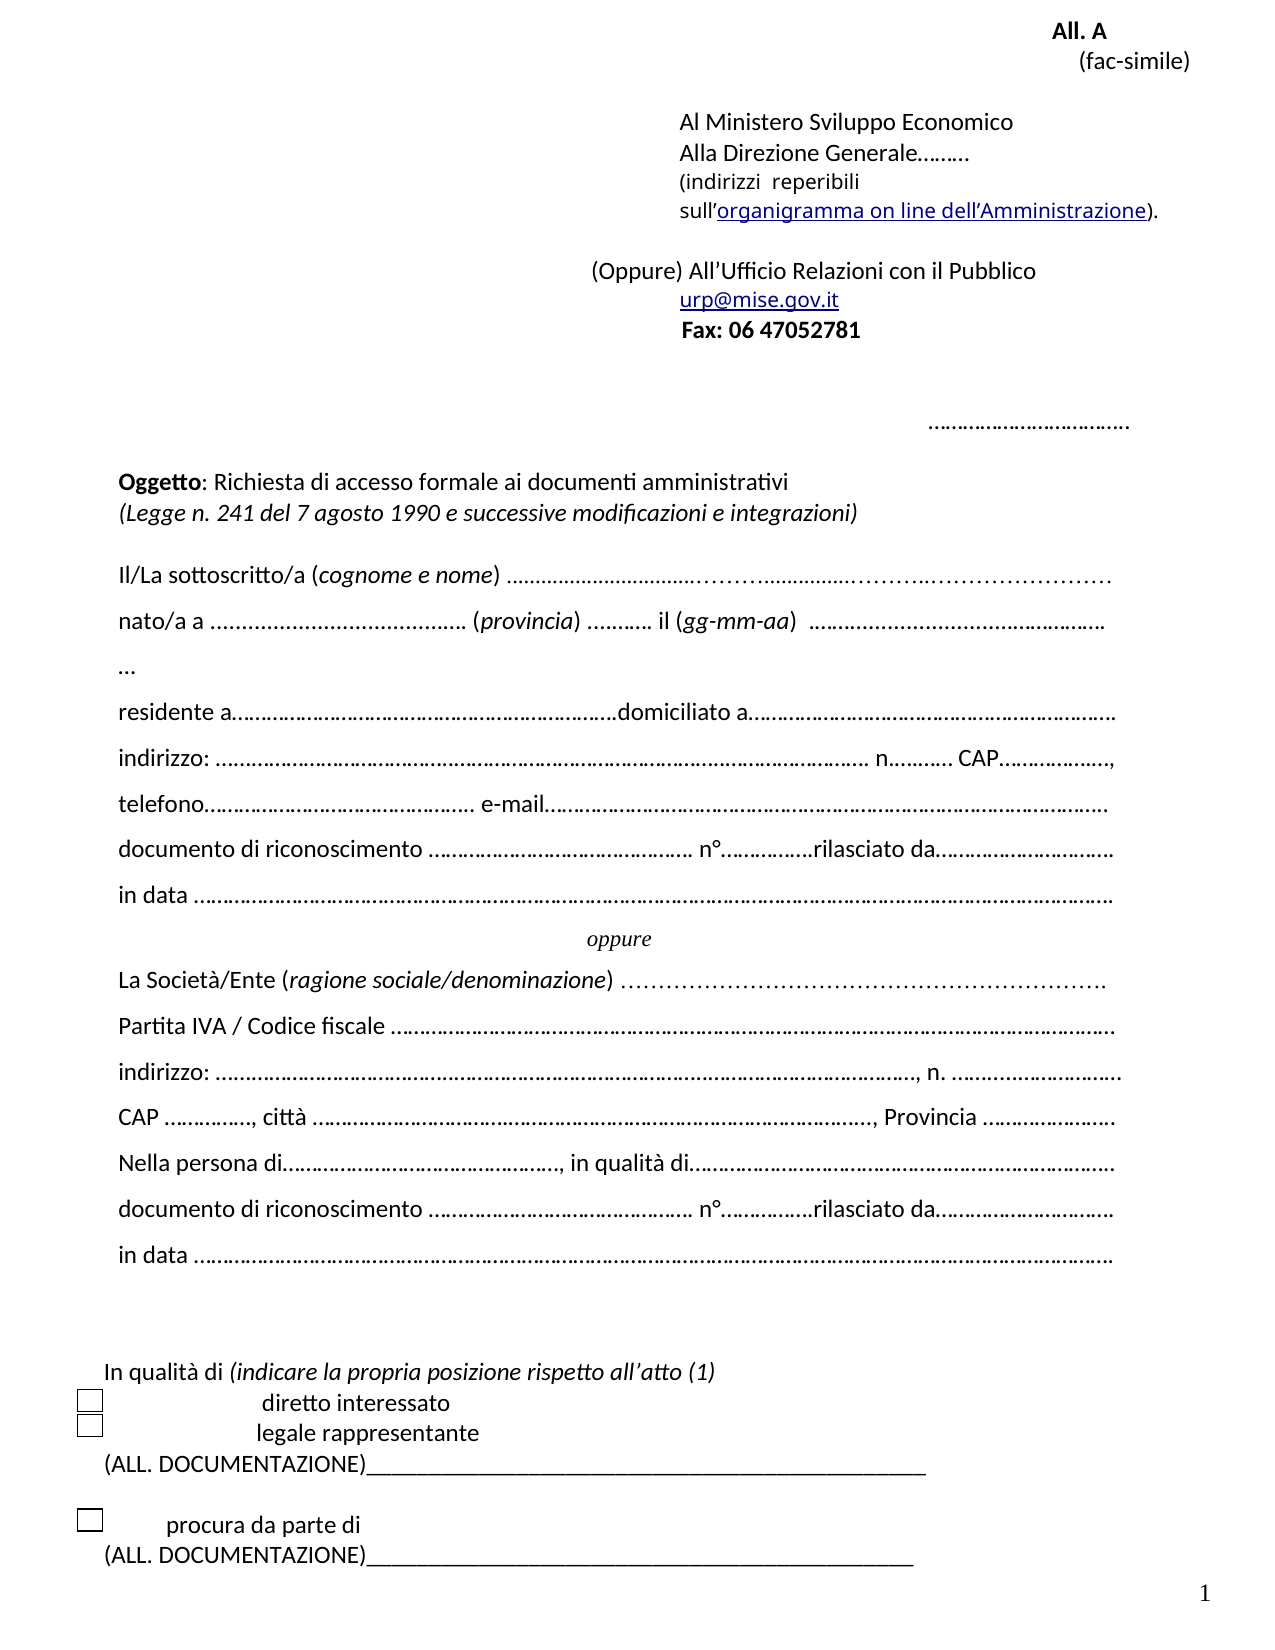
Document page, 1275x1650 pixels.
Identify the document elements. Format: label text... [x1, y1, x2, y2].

text in data ……………………………………………………………………………………………………………………………………………. [118, 1239, 1122, 1269]
text in data ……………………………………………………………………………………………………………………………………………. [118, 879, 1122, 910]
text La Società/Ente (ragione sociale/denominazione) ………………………………………………………. [118, 964, 1122, 995]
text oppure [118, 925, 1122, 951]
text documento di riconoscimento ………………………………………. n°…………….rilasciato da…………………………. [118, 833, 1122, 864]
text (fac-simile) [118, 45, 1211, 76]
text CAP ……………, città …………………………….……………………………………………………..., Provincia ………………….. [118, 1102, 1122, 1132]
text Oggetto: Richiesta di accesso formale ai documenti amministrativi [118, 466, 1211, 497]
text (Oppure) All’Ufficio Relazioni con il Pubblico [591, 255, 1211, 285]
text residente a………………………………………………………….domiciliato a………………………………………………………. [118, 696, 1122, 727]
text Partita IVA / Codice fiscale ……………………………………………………………………………………………………………… [118, 1010, 1122, 1041]
text sull’organigramma on line dell’Amministrazione). [679, 196, 1211, 224]
text Alla Direzione Generale……… [679, 137, 1211, 167]
text telefono……………………………………….. e-mail…………………………………………………………………………………….. [118, 788, 1122, 818]
text Fax: 06 47052781 [74, 314, 1211, 344]
text Il/La sottoscritto/a (cognome e nome) .................................………...............………..…………………… [118, 559, 1122, 589]
text (ALL. DOCUMENTAZIONE)____________________________________________ [103, 1540, 1211, 1570]
text (indirizzi reperibili [679, 167, 1211, 196]
text nato/a a .....................................…. (provincia) ....……. il (gg-mm-aa) .……..........................…………….… [118, 605, 1122, 681]
text legale rappresentante [103, 1418, 1211, 1448]
text (Legge n. 241 del 7 agosto 1990 e successive modificazioni e integrazioni) [118, 497, 1211, 527]
text In qualità di (indicare la propria posizione rispetto all’atto (1) [103, 1357, 1211, 1387]
text diretto interessato [103, 1387, 1211, 1418]
text procura da parte di [103, 1509, 1211, 1540]
subtitle All. A [340, 15, 1211, 45]
text documento di riconoscimento ………………………………………. n°…………….rilasciato da…………………………. [118, 1193, 1122, 1223]
text Nella persona di…………………………………………, in qualità di……………………………………………………………….. [118, 1147, 1122, 1178]
text indirizzo: …...……………………………..……………………………………..………………………………, n. …….....……………… [118, 1056, 1122, 1086]
text …………………………….. [679, 405, 1211, 436]
text indirizzo: …...……………………………..………………………………………..……………………. n.….…… CAP…………….…, [118, 742, 1122, 772]
text (ALL. DOCUMENTAZIONE)_____________________________________________ [103, 1448, 1211, 1479]
text urp@mise.gov.it [679, 285, 1211, 314]
text Al Ministero Sviluppo Economico [679, 106, 1211, 137]
